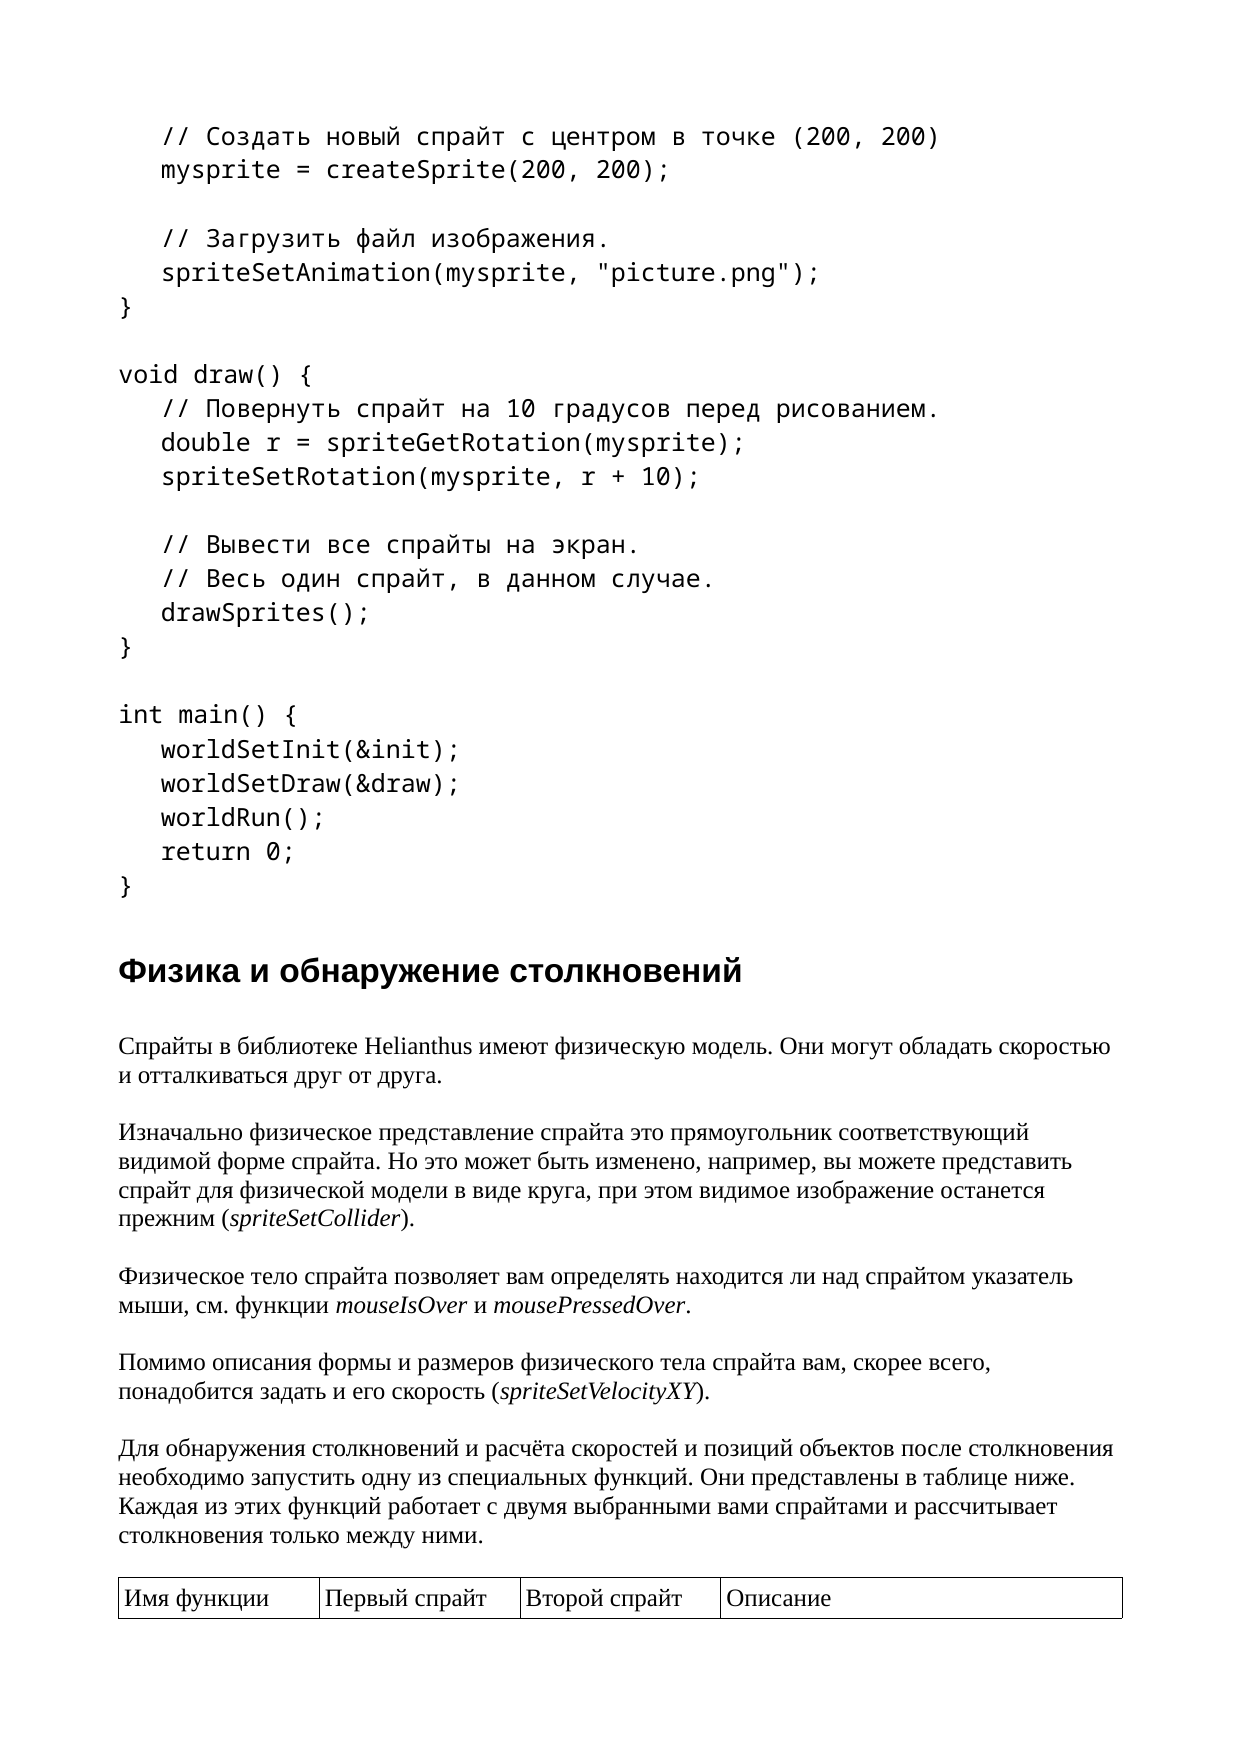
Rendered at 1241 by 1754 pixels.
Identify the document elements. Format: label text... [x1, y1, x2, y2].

text spriteSetAnimation(mysprite, "picture.png"); [118, 254, 1122, 288]
subtitle Физика и обнаружение столкновений [118, 951, 1122, 990]
text worldRun(); [118, 799, 1122, 833]
table_header Первый спрайт [320, 1578, 520, 1618]
text int main() { [118, 697, 1122, 731]
text } [118, 867, 1122, 902]
text // Вывести все спрайты на экран. [118, 527, 1122, 561]
text worldSetInit(&init); [118, 731, 1122, 765]
text drawSprites(); [118, 595, 1122, 629]
text return 0; [118, 833, 1122, 867]
text worldSetDraw(&draw); [118, 765, 1122, 799]
text Для обнаружения столкновений и расчёта скоростей и позиций объектов после столкновения необходимо запустить одну из специальных функций. Они представлены в таблице ниже. Каждая из этих функций работает с двумя выбранными вами спрайтами и рассчитывает столкновения только между ними. [118, 1433, 1122, 1548]
text double r = spriteGetRotation(mysprite); [118, 425, 1122, 459]
text // Весь один спрайт, в данном случае. [118, 561, 1122, 595]
table_header Описание [721, 1578, 1122, 1618]
text // Создать новый спрайт с центром в точке (200, 200) [118, 118, 1122, 152]
text // Повернуть спрайт на 10 градусов перед рисованием. [118, 391, 1122, 425]
text // Загрузить файл изображения. [118, 220, 1122, 254]
text } [118, 629, 1122, 663]
text Спрайты в библиотеке Helianthus имеют физическую модель. Они могут обладать скоростью и отталкиваться друг от друга. [118, 1031, 1122, 1088]
text mysprite = createSprite(200, 200); [118, 152, 1122, 186]
table_header Имя функции [119, 1578, 319, 1618]
text spriteSetRotation(mysprite, r + 10); [118, 459, 1122, 493]
text Физическое тело спрайта позволяет вам определять находится ли над спрайтом указатель мыши, см. функции mouseIsOver и mousePressedOver. [118, 1261, 1122, 1318]
table_header Второй спрайт [521, 1578, 720, 1618]
text Помимо описания формы и размеров физического тела спрайта вам, скорее всего, понадобится задать и его скорость (spriteSetVelocityXY). [118, 1347, 1122, 1405]
text } [118, 288, 1122, 322]
text Изначально физическое представление спрайта это прямоугольник соответствующий видимой форме спрайта. Но это может быть изменено, например, вы можете представить спрайт для физической модели в виде круга, при этом видимое изображение останется прежним (spriteSetCollider). [118, 1117, 1122, 1232]
text void draw() { [118, 357, 1122, 391]
